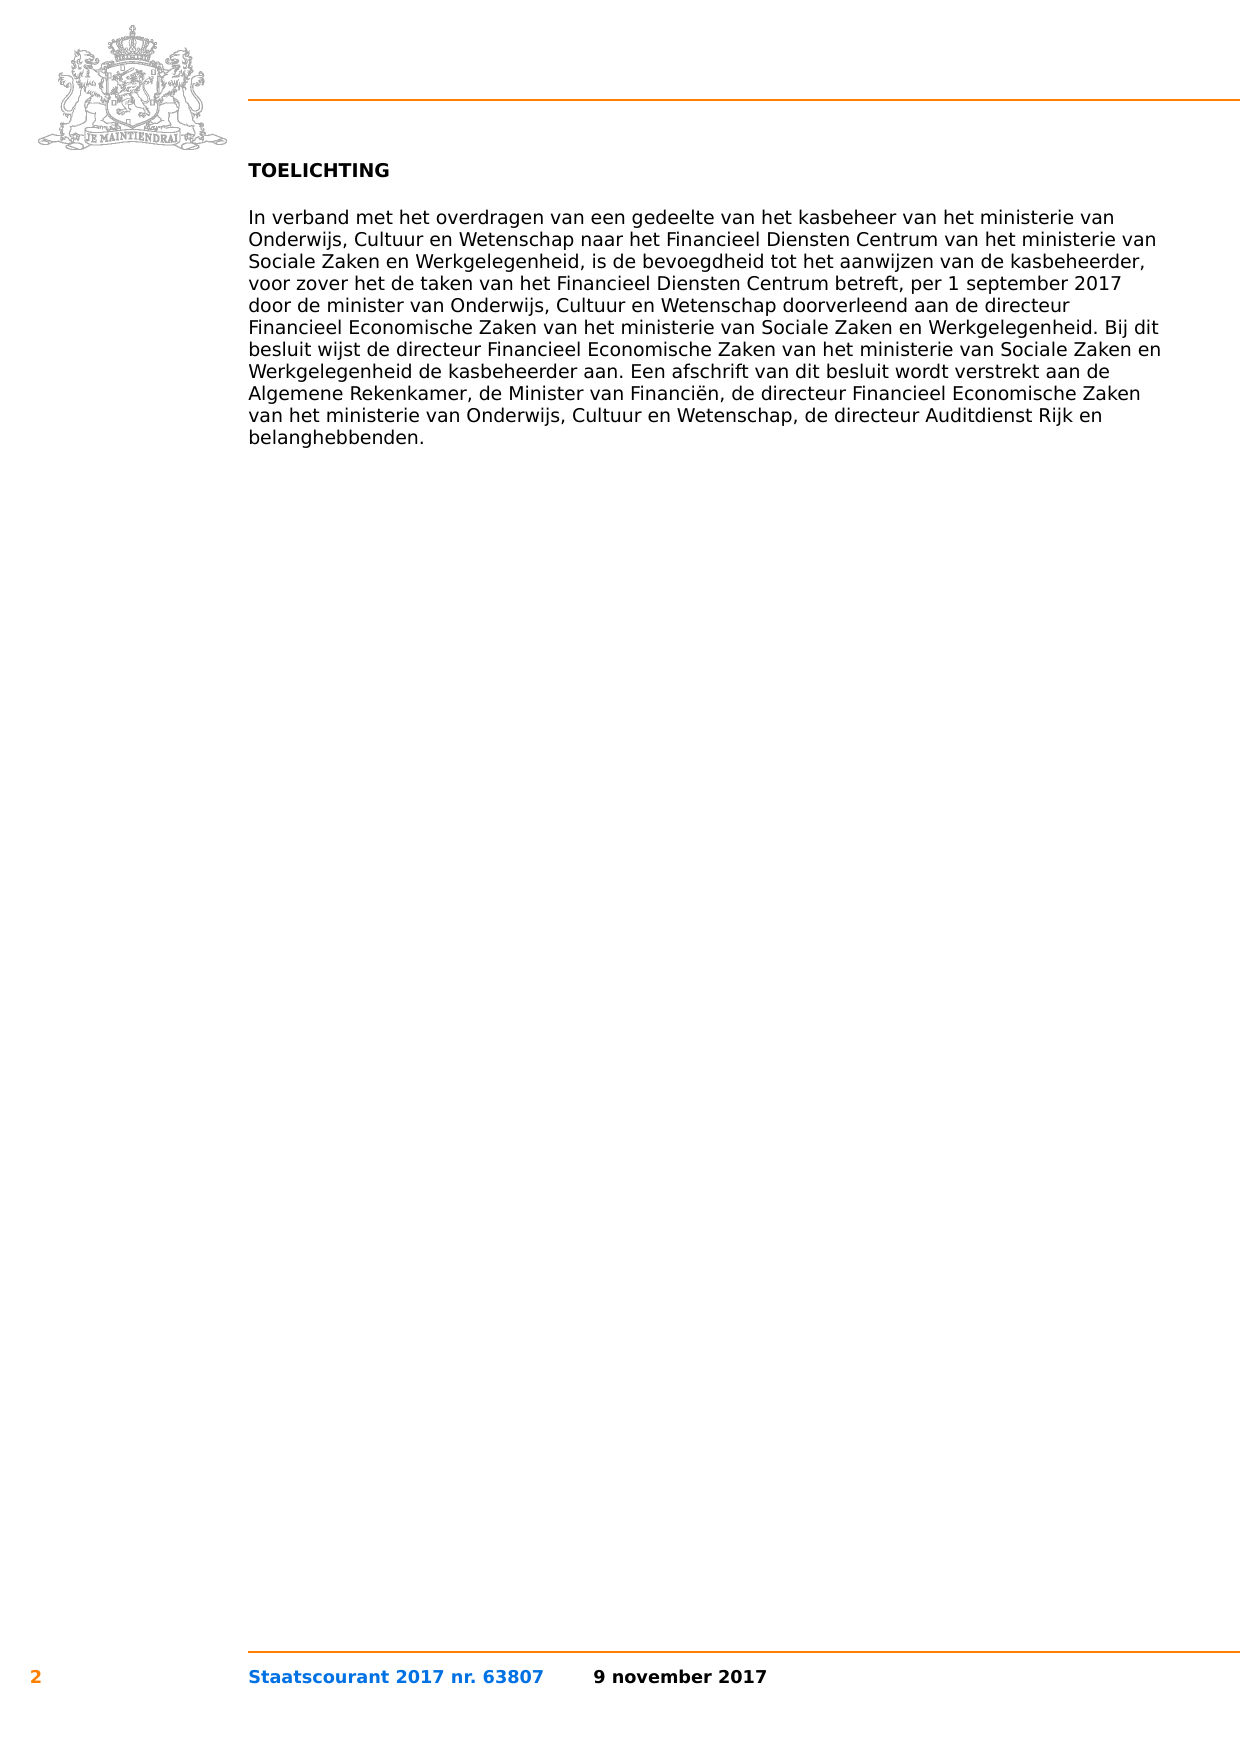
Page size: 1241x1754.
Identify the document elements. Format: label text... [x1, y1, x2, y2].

subtitle TOELICHTING [248, 160, 1163, 182]
picture [38, 25, 227, 150]
text In verband met het overdragen van een gedeelte van het kasbeheer van het ministerie van Onderwijs, Cultuur en Wetenschap naar het Financieel Diensten Centrum van het ministerie van Sociale Zaken en Werkgelegenheid, is de bevoegdheid tot het aanwijzen van de kasbeheerder, voor zover het de taken van het Financieel Diensten Centrum betreft, per 1 september 2017 door de minister van Onderwijs, Cultuur en Wetenschap doorverleend aan de directeur Financieel Economische Zaken van het ministerie van Sociale Zaken en Werkgelegenheid. Bij dit besluit wijst de directeur Financieel Economische Zaken van het ministerie van Sociale Zaken en Werkgelegenheid de kasbeheerder aan. Een afschrift van dit besluit wordt verstrekt aan de Algemene Rekenkamer, de Minister van Financiën, de directeur Financieel Economische Zaken van het ministerie van Onderwijs, Cultuur en Wetenschap, de directeur Auditdienst Rijk en belanghebbenden. [248, 207, 1163, 449]
